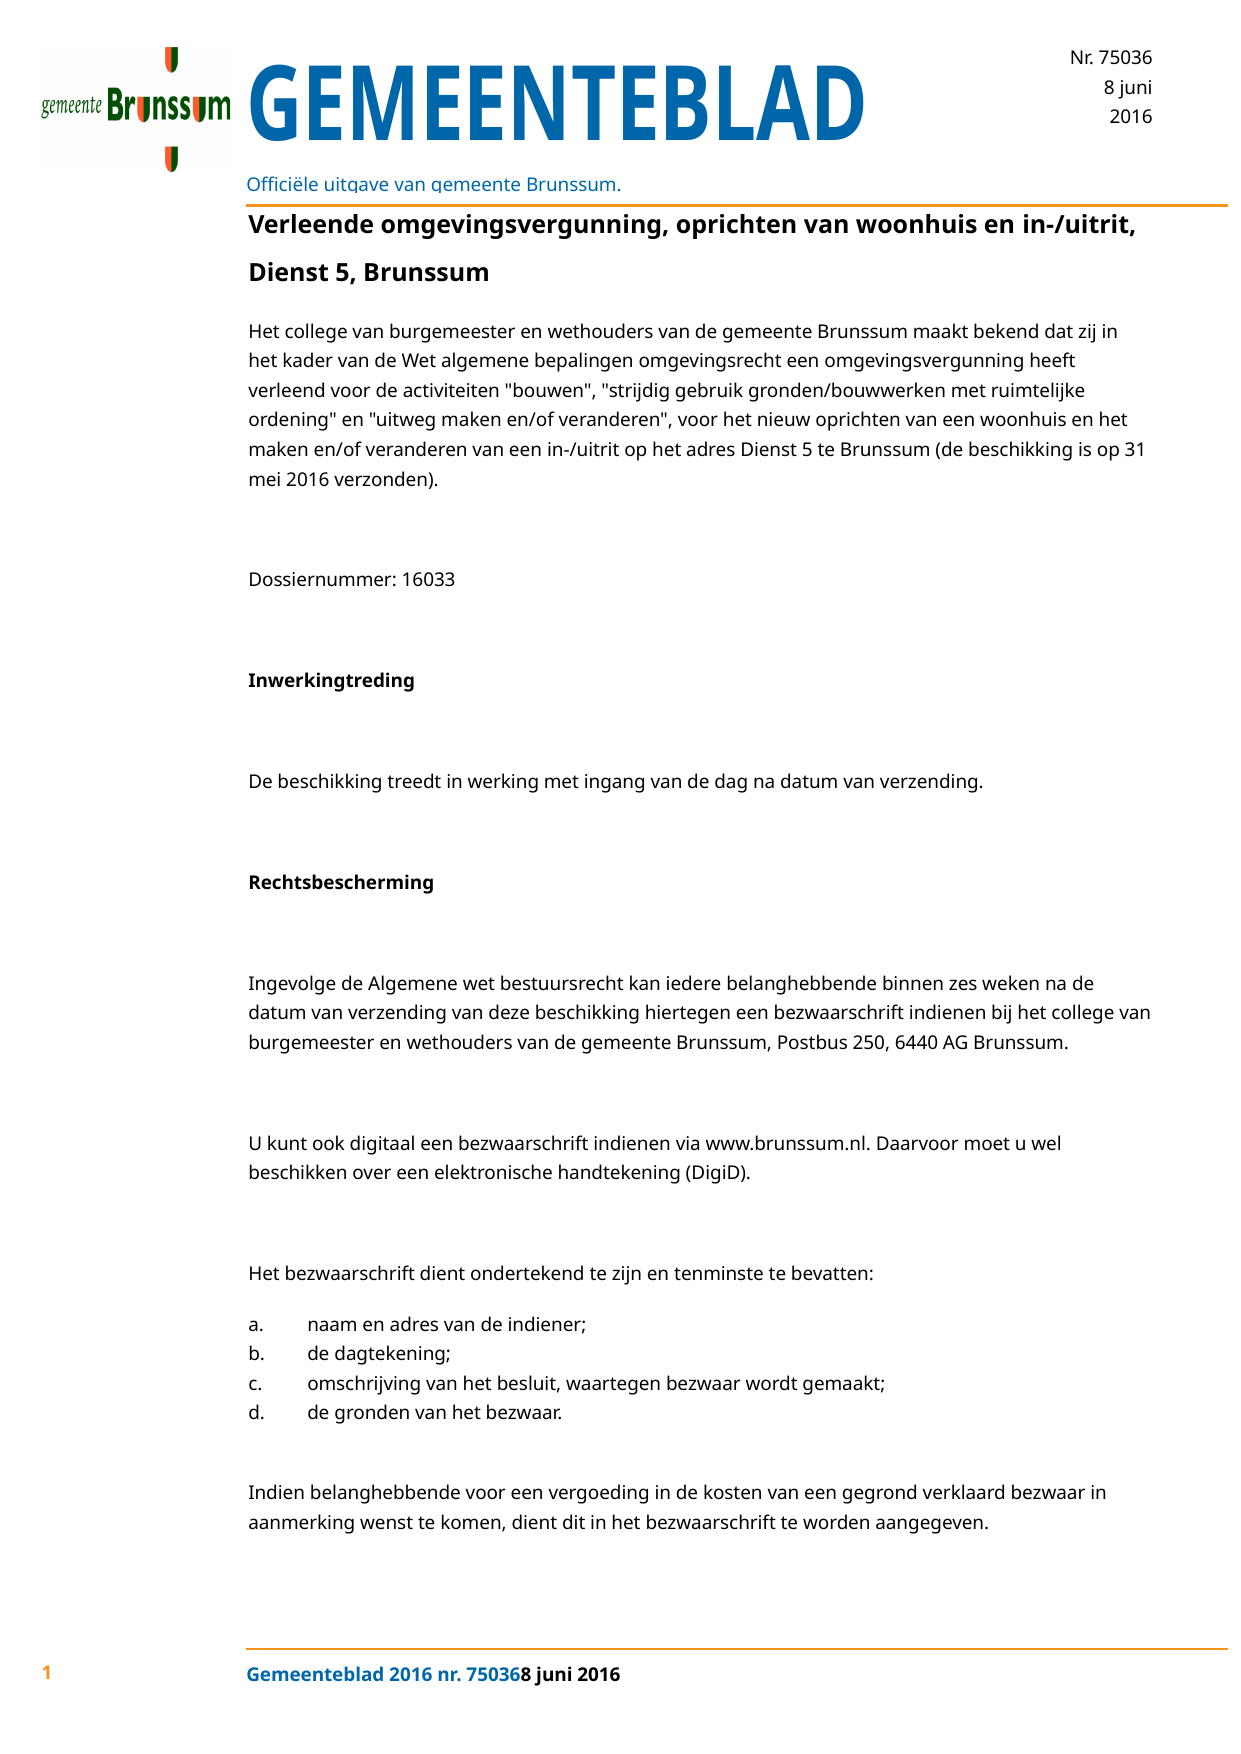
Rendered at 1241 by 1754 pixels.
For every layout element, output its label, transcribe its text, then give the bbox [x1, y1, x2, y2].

text Verleende omgevingsvergunning, oprichten van woonhuis en in-/uitrit, Dienst 5, Brunssum [248, 207, 1152, 288]
list omschrijving van het besluit, waartegen bezwaar wordt gemaakt; [248, 1370, 1152, 1396]
text De beschikking treedt in werking met ingang van de dag na datum van verzending. [248, 768, 1152, 794]
text Ingevolge de Algemene wet bestuursrecht kan iedere belanghebbende binnen zes weken na de datum van verzending van deze beschikking hiertegen een bezwaarschrift indienen bij het college van burgemeester en wethouders van de gemeente Brunssum, Postbus 250, 6440 AG Brunssum. [248, 970, 1152, 1055]
list de gronden van het bezwaar. [248, 1399, 1152, 1425]
list de dagtekening; [248, 1340, 1152, 1366]
text Indien belanghebbende voor een vergoeding in de kosten van een gegrond verklaard bezwaar in aanmerking wenst te komen, dient dit in het bezwaarschrift te worden aangegeven. [248, 1479, 1152, 1535]
text U kunt ook digitaal een bezwaarschrift indienen via www.brunssum.nl. Daarvoor moet u wel beschikken over een elektronische handtekening (DigiD). [248, 1130, 1152, 1185]
list naam en adres van de indiener; [248, 1311, 1152, 1337]
text Rechtsbescherming [248, 869, 1152, 895]
text Het bezwaarschrift dient ondertekend te zijn en tenminste te bevatten: [248, 1260, 1152, 1286]
text Dossiernummer: 16033 [248, 567, 1152, 592]
picture [41, 47, 231, 172]
text Het college van burgemeester en wethouders van de gemeente Brunssum maakt bekend dat zij in het kader van de Wet algemene bepalingen omgevingsrecht een omgevingsvergunning heeft verleend voor de activiteiten "bouwen", "strijdig gebruik gronden/bouwwerken met ruimtelijke ordening" en "uitweg maken en/of veranderen", voor het nieuw oprichten van een woonhuis en het maken en/of veranderen van een in-/uitrit op het adres Dienst 5 te Brunssum (de beschikking is op 31 mei 2016 verzonden). [248, 318, 1152, 492]
text Inwerkingtreding [248, 667, 1152, 693]
